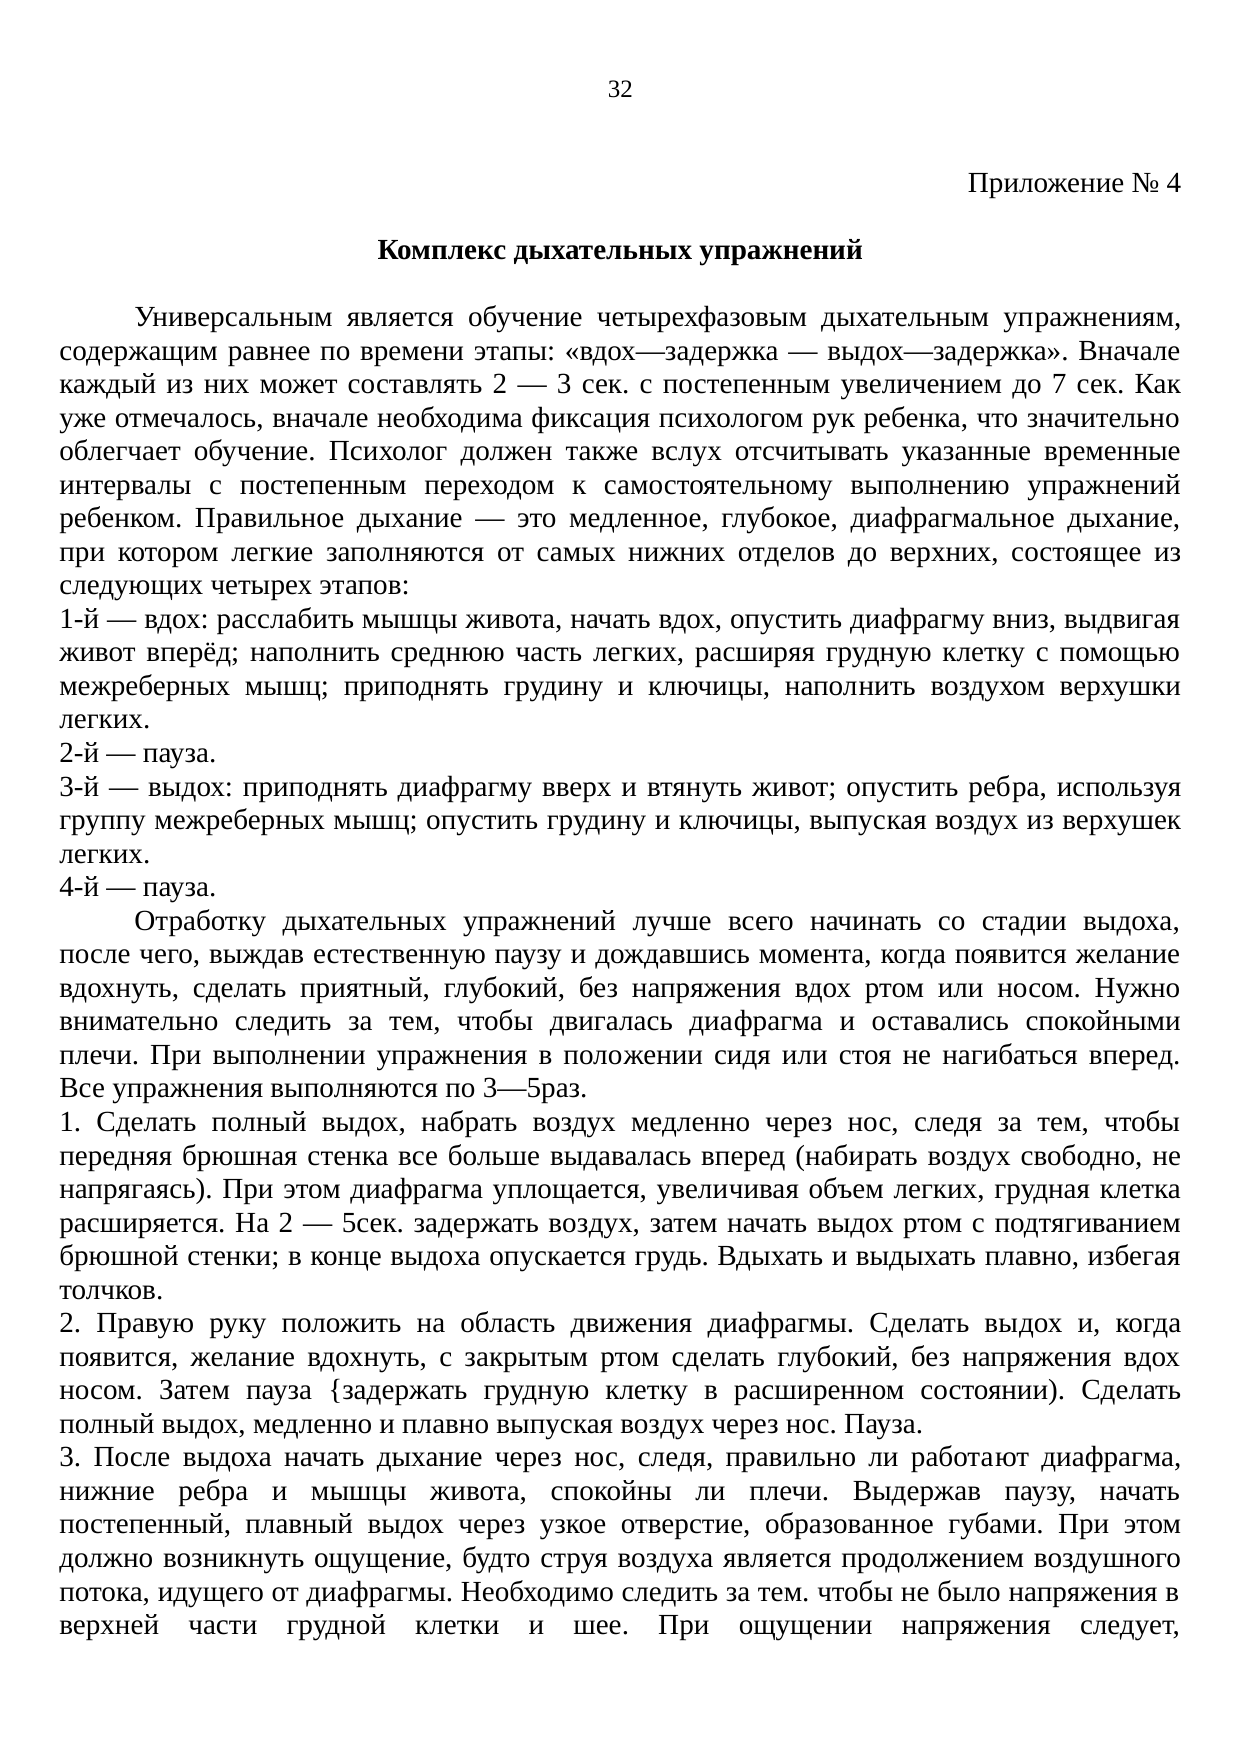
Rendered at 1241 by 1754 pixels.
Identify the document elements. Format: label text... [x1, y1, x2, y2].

text Комплекс дыхательных упражнений [59, 232, 1181, 266]
text 2. Правую руку положить на область движения диафрагмы. Сделать вы­дох и, когда появится, желание вдохнуть, с закрытым ртом сделать глубокий, без напряжения вдох носом. Затем пауза {задержать грудную клетку в расши­ренном состоянии). Сделать полный выдох, медленно и плавно выпуская воз­дух через нос. Пауза. [59, 1305, 1181, 1439]
text 3. После выдоха начать дыхание через нос, следя, правильно ли работа­ют диафрагма, нижние ребра и мышцы живота, спокойны ли плечи. Выдержав паузу, начать постепенный, плавный выдох через узкое отверстие, образован­ное губами. При этом должно возникнуть ощущение, будто струя воздуха явля­ется продолжением воздушного потока, идущего от диафрагмы. Необходимо следить за тем. чтобы не было напряжения в верхней части грудной клетки и шее. При ощущении напряжения следует, [59, 1439, 1181, 1641]
text 3-й — выдох: приподнять диафрагму вверх и втянуть живот; опустить реб­ра, используя группу межреберных мышц; опустить грудину и ключицы, выпус­кая воздух из верхушек легких. [59, 769, 1181, 869]
text 4-й — пауза. [59, 869, 1181, 903]
text Приложение № 4 [59, 165, 1181, 198]
text 2-й — пауза. [59, 735, 1181, 769]
text Отработку дыхательных упражнений лучше всего начинать со стадии выдоха, после чего, выждав естественную паузу и дождавшись момента, когда появится желание вдохнуть, сделать приятный, глубокий, без напряжения вдох ртом или носом. Нужно внимательно следить за тем, чтобы двигалась диа­фрагма и оставались спокойными плечи. При выполнении упражнения в поло­жении сидя или стоя не нагибаться вперед. Все упражнения выполняются по 3—5раз. [59, 903, 1181, 1104]
text 1. Сделать полный выдох, набрать воздух медленно через нос, следя за тем, чтобы передняя брюшная стенка все больше выдавалась вперед (наби­рать воздух свободно, не напрягаясь). При этом диафрагма уплощается, увели­чивая объем легких, грудная клетка расширяется. На 2 — 5сек. задержать воз­дух, затем начать выдох ртом с подтягиванием брюшной стенки; в конце выдо­ха опускается грудь. Вдыхать и выдыхать плавно, избегая толчков. [59, 1104, 1181, 1305]
text 1-й — вдох: расслабить мышцы живота, начать вдох, опустить диафрагму вниз, выдвигая живот вперёд; наполнить среднюю часть легких, расширяя грудную клетку с помощью межреберных мышц; приподнять грудину и ключицы, напол­нить воздухом верхушки легких. [59, 601, 1181, 735]
text Универсальным является обучение четырехфазовым дыхательным уп­ражнениям, содержащим равнее по времени этапы: «вдох—задержка — выдох—задержка». Вначале каждый из них может составлять 2 — 3 сек. с по­степенным увеличением до 7 сек. Как уже отмечалось, вначале необходима фиксация психологом рук ребенка, что значительно облегчает обучение. Пси­холог должен также вслух отсчитывать указанные временные интервалы с по­степенным переходом к самостоятельному выполнению упражнений ребенком. Правильное дыхание — это медленное, глубокое, диафрагмальное дыхание, при котором легкие заполняются от самых нижних отделов до верхних, состоя­щее из следующих четырех этапов: [59, 299, 1181, 601]
